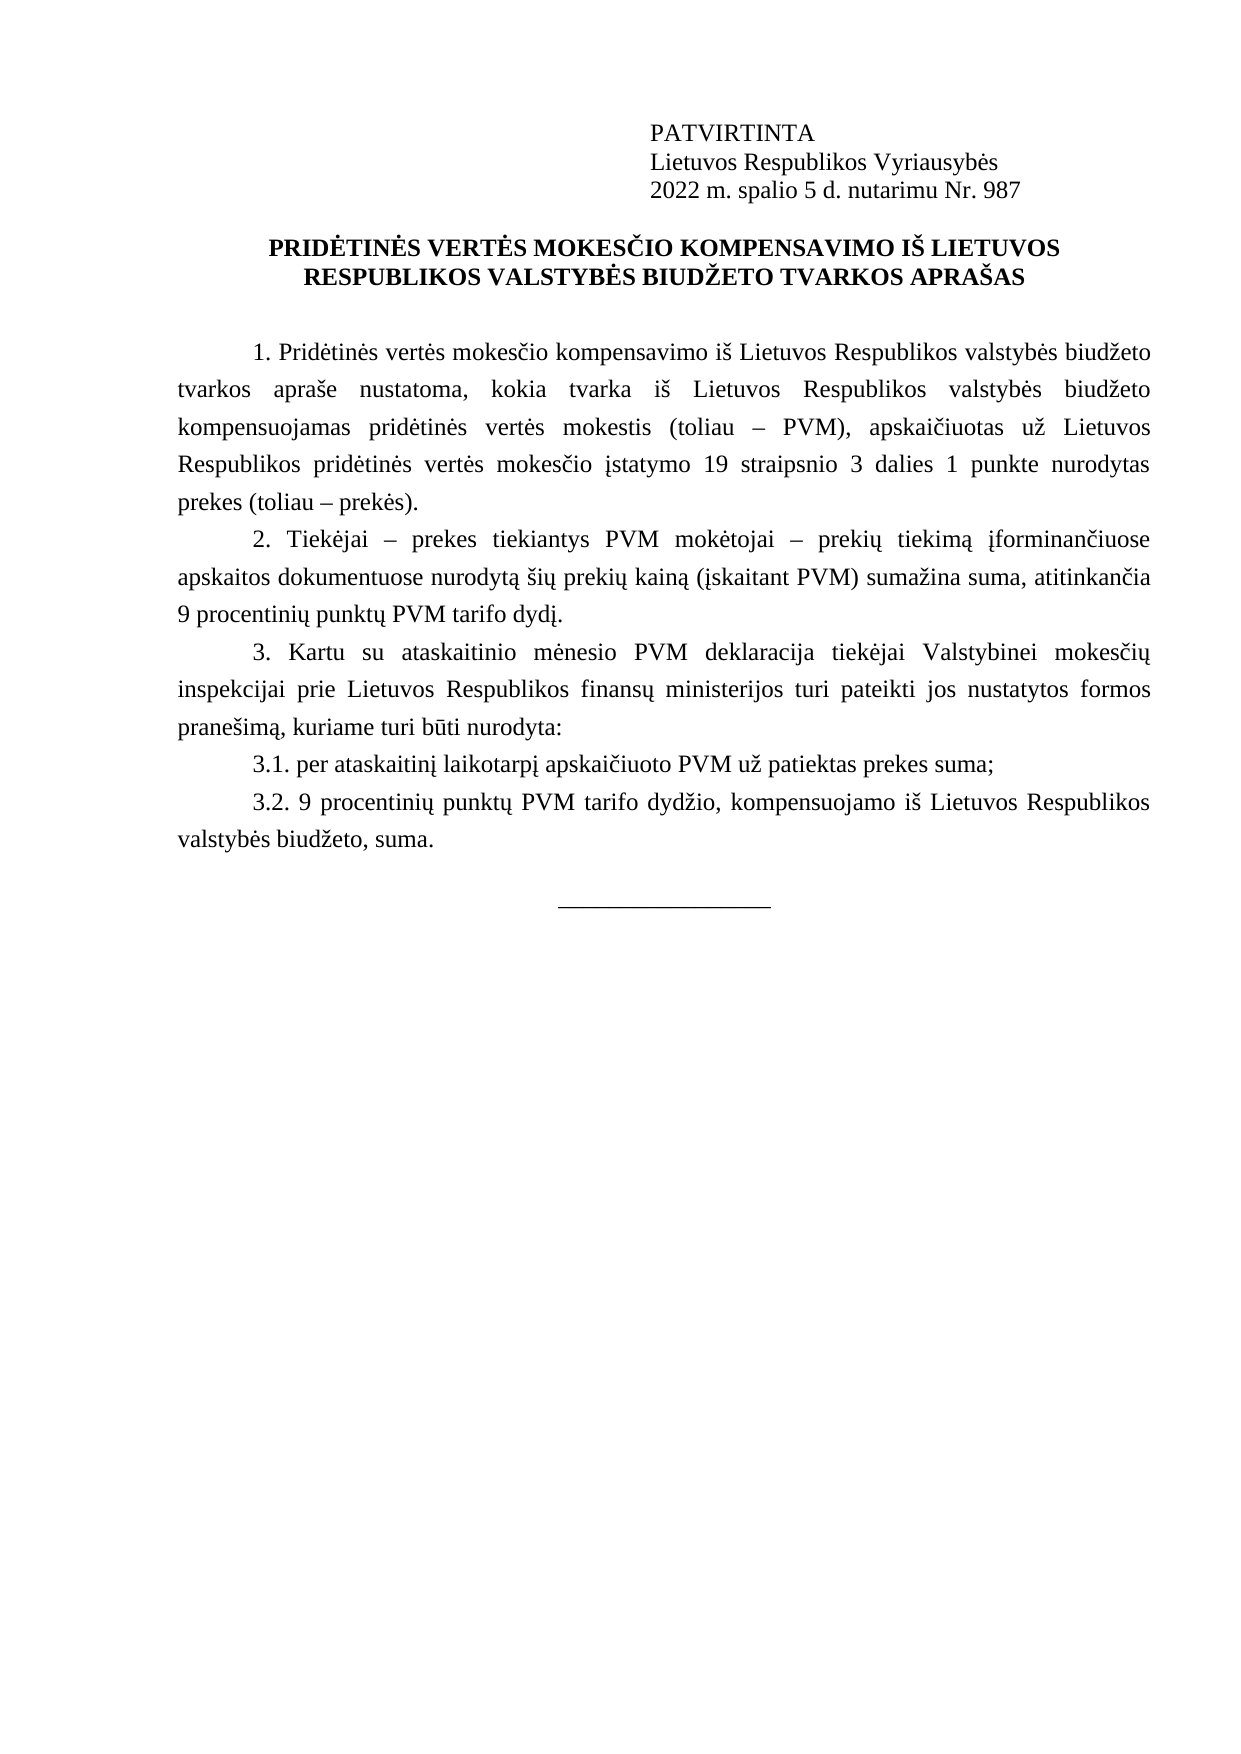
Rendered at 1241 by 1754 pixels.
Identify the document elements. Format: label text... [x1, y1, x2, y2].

text _________________ [177, 882, 1152, 911]
text 2022 m. spalio 5 d. nutarimu Nr. 987 [650, 176, 1152, 204]
text 3.2. 9 procentinių punktų PVM tarifo dydžio, kompensuojamo iš Lietuvos Respublikos valstybės biudžeto, suma. [177, 778, 1152, 853]
text 1. Pridėtinės vertės mokesčio kompensavimo iš Lietuvos Respublikos valstybės biudžeto tvarkos apraše nustatoma, kokia tvarka iš Lietuvos Respublikos valstybės biudžeto kompensuojamas pridėtinės vertės mokestis (toliau – PVM), apskaičiuotas už Lietuvos Respublikos pridėtinės vertės mokesčio įstatymo 19 straipsnio 3 dalies 1 punkte nurodytas prekes (toliau – prekės). [177, 328, 1152, 516]
text 2. Tiekėjai – prekes tiekiantys PVM mokėtojai – prekių tiekimą įforminančiuose apskaitos dokumentuose nurodytą šių prekių kainą (įskaitant PVM) sumažina suma, atitinkančia 9 procentinių punktų PVM tarifo dydį. [177, 516, 1152, 628]
text 3. Kartu su ataskaitinio mėnesio PVM deklaracija tiekėjai Valstybinei mokesčių inspekcijai prie Lietuvos Respublikos finansų ministerijos turi pateikti jos nustatytos formos pranešimą, kuriame turi būti nurodyta: [177, 628, 1152, 741]
text 3.1. per ataskaitinį laikotarpį apskaičiuoto PVM už patiektas prekes suma; [177, 741, 1152, 778]
text PATVIRTINTA [650, 118, 1152, 147]
text Lietuvos Respublikos Vyriausybės [650, 147, 1152, 176]
text PRIDĖTINĖS VERTĖS MOKESČIO KOMPENSAVIMO IŠ LIETUVOS RESPUBLIKOS VALSTYBĖS BIUDŽETO TVARKOS APRAŠAS [177, 233, 1152, 291]
